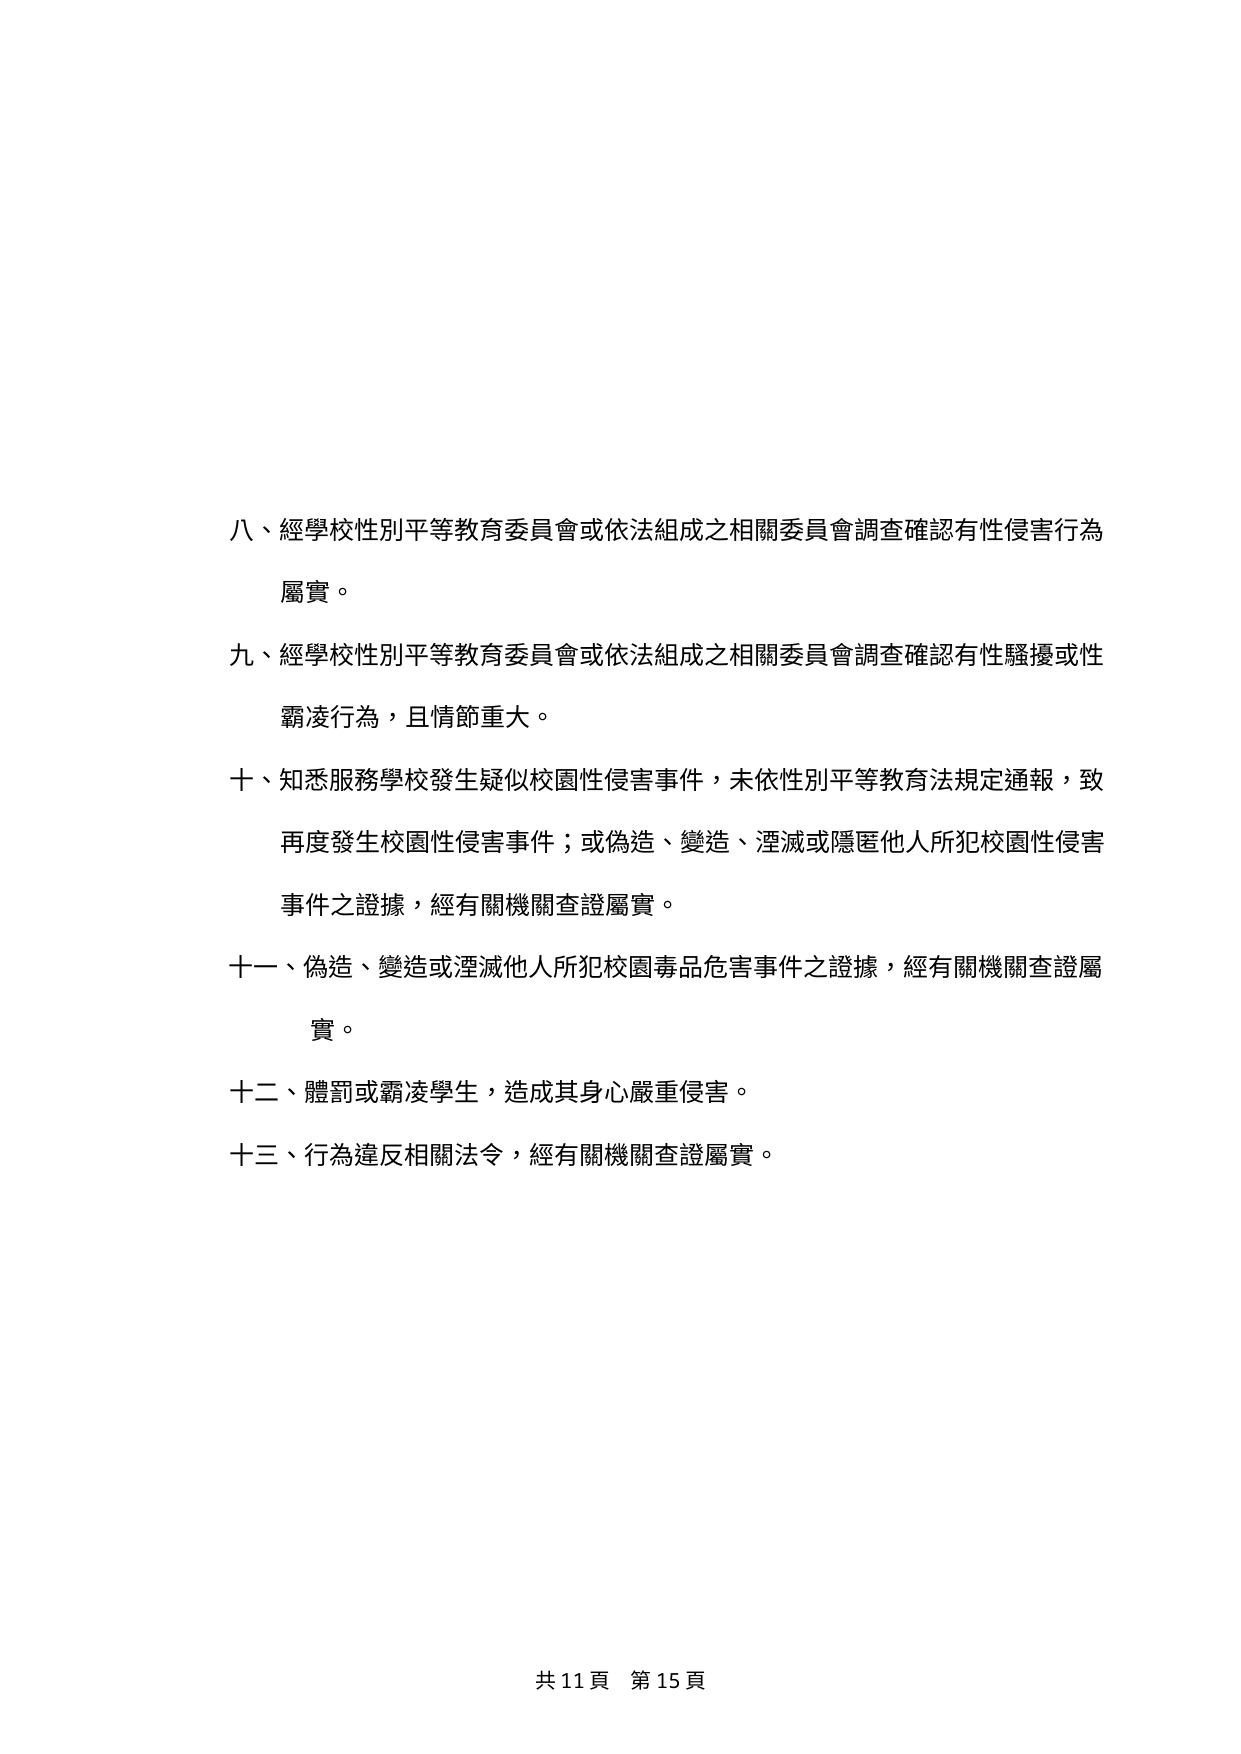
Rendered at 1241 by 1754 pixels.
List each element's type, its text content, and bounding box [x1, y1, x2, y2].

text 十、知悉服務學校發生疑似校園性侵害事件，未依性別平等教育法規定通報，致再度發生校園性侵害事件；或偽造、變造、湮滅或隱匿他人所犯校園性侵害事件之證據，經有關機關查證屬實。 [229, 737, 1122, 924]
text 八、經學校性別平等教育委員會或依法組成之相關委員會調查確認有性侵害行為 屬實。 [229, 487, 1122, 612]
text 十二、體罰或霸凌學生，造成其身心嚴重侵害。 [118, 1049, 1122, 1112]
text 九、經學校性別平等教育委員會或依法組成之相關委員會調查確認有性騷擾或性 霸凌行為，且情節重大。 [229, 612, 1122, 737]
text 十三、行為違反相關法令，經有關機關查證屬實。 [118, 1112, 1122, 1174]
text 十一、偽造、變造或湮滅他人所犯校園毒品危害事件之證據，經有關機關查證屬實。 [229, 924, 1122, 1049]
